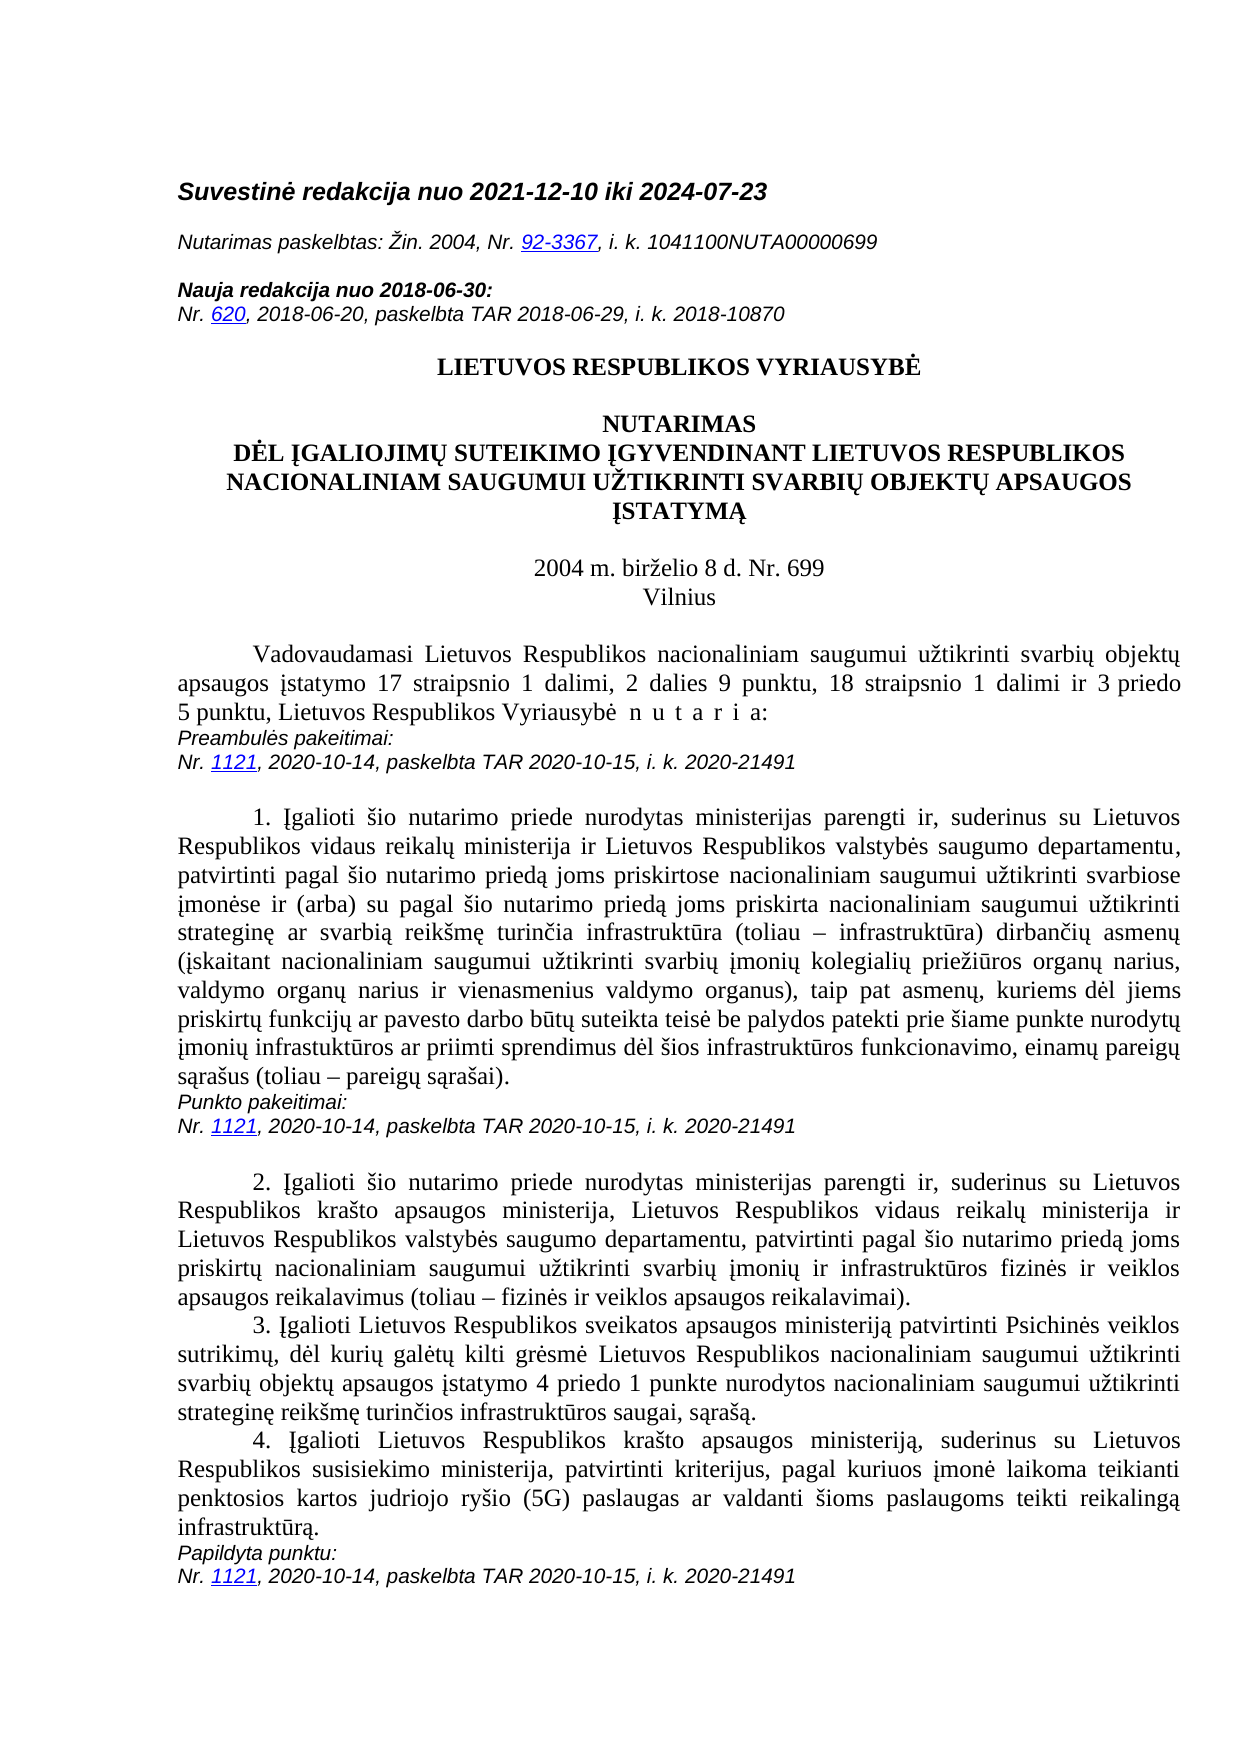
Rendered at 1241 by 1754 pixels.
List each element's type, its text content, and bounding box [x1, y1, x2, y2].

text nutarimas [177, 409, 1181, 438]
text DĖL ĮGALIOJIMŲ SUTEIKIMO ĮGYVENDINANT LIETUVOS RESPUBLIKOS NACIONALINIAM SAUGUMUI UŽTIKRINTI SVARBIŲ OBJEKTŲ APSAUGOS ĮSTATYMĄ [177, 438, 1181, 524]
text 2. Įgalioti šio nutarimo priede nurodytas ministerijas parengti ir, suderinus su Lietuvos Respublikos krašto apsaugos ministerija, Lietuvos Respublikos vidaus reikalų ministerija ir Lietuvos Respublikos valstybės saugumo departamentu, patvirtinti pagal šio nutarimo priedą joms priskirtų nacionaliniam saugumui užtikrinti svarbių įmonių ir infrastruktūros fizinės ir veiklos apsaugos reikalavimus (toliau – fizinės ir veiklos apsaugos reikalavimai). [177, 1167, 1181, 1310]
text Suvestinė redakcija nuo 2021-12-10 iki 2024-07-23 [177, 177, 1181, 206]
text 4. Įgalioti Lietuvos Respublikos krašto apsaugos ministeriją, suderinus su Lietuvos Respublikos susisiekimo ministerija, patvirtinti kriterijus, pagal kuriuos įmonė laikoma teikianti penktosios kartos judriojo ryšio (5G) paslaugas ar valdanti šioms paslaugoms teikti reikalingą infrastruktūrą. [177, 1425, 1181, 1540]
text Preambulės pakeitimai: [177, 726, 1181, 750]
text Punkto pakeitimai: [177, 1090, 1181, 1114]
text Nauja redakcija nuo 2018-06-30: [177, 278, 1181, 302]
text Nr. 620, 2018-06-20, paskelbta TAR 2018-06-29, i. k. 2018-10870 [177, 302, 1181, 326]
text Vilnius [177, 582, 1181, 611]
text 1. Įgalioti šio nutarimo priede nurodytas ministerijas parengti ir, suderinus su Lietuvos Respublikos vidaus reikalų ministerija ir Lietuvos Respublikos valstybės saugumo departamentu, patvirtinti pagal šio nutarimo priedą joms priskirtose nacionaliniam saugumui užtikrinti svarbiose įmonėse ir (arba) su pagal šio nutarimo priedą joms priskirta nacionaliniam saugumui užtikrinti strateginę ar svarbią reikšmę turinčia infrastruktūra (toliau – infrastruktūra) dirbančių asmenų (įskaitant nacionaliniam saugumui užtikrinti svarbių įmonių kolegialių priežiūros organų narius, valdymo organų narius ir vienasmenius valdymo organus), taip pat asmenų, kuriems dėl jiems priskirtų funkcijų ar pavesto darbo būtų suteikta teisė be palydos patekti prie šiame punkte nurodytų įmonių infrastuktūros ar priimti sprendimus dėl šios infrastruktūros funkcionavimo, einamų pareigų sąrašus (toliau – pareigų sąrašai). [177, 802, 1181, 1090]
text Vadovaudamasi Lietuvos Respublikos nacionaliniam saugumui užtikrinti svarbių objektų apsaugos įstatymo 17 straipsnio 1 dalimi, 2 dalies 9 punktu, 18 straipsnio 1 dalimi ir 3 priedo 5 punktu, Lietuvos Respublikos Vyriausybė nutaria: [177, 639, 1181, 726]
text Lietuvos Respublikos Vyriausybė [177, 352, 1181, 381]
text Nr. 1121, 2020-10-14, paskelbta TAR 2020-10-15, i. k. 2020-21491 [177, 1114, 1181, 1138]
text Nr. 1121, 2020-10-14, paskelbta TAR 2020-10-15, i. k. 2020-21491 [177, 1564, 1181, 1588]
text Nutarimas paskelbtas: Žin. 2004, Nr. 92-3367, i. k. 1041100NUTA00000699 [177, 230, 1181, 254]
text 3. Įgalioti Lietuvos Respublikos sveikatos apsaugos ministeriją patvirtinti Psichinės veiklos sutrikimų, dėl kurių galėtų kilti grėsmė Lietuvos Respublikos nacionaliniam saugumui užtikrinti svarbių objektų apsaugos įstatymo 4 priedo 1 punkte nurodytos nacionaliniam saugumui užtikrinti strateginę reikšmę turinčios infrastruktūros saugai, sąrašą. [177, 1310, 1181, 1425]
text Nr. 1121, 2020-10-14, paskelbta TAR 2020-10-15, i. k. 2020-21491 [177, 750, 1181, 774]
text Papildyta punktu: [177, 1540, 1181, 1564]
text 2004 m. birželio 8 d. Nr. 699 [177, 553, 1181, 582]
